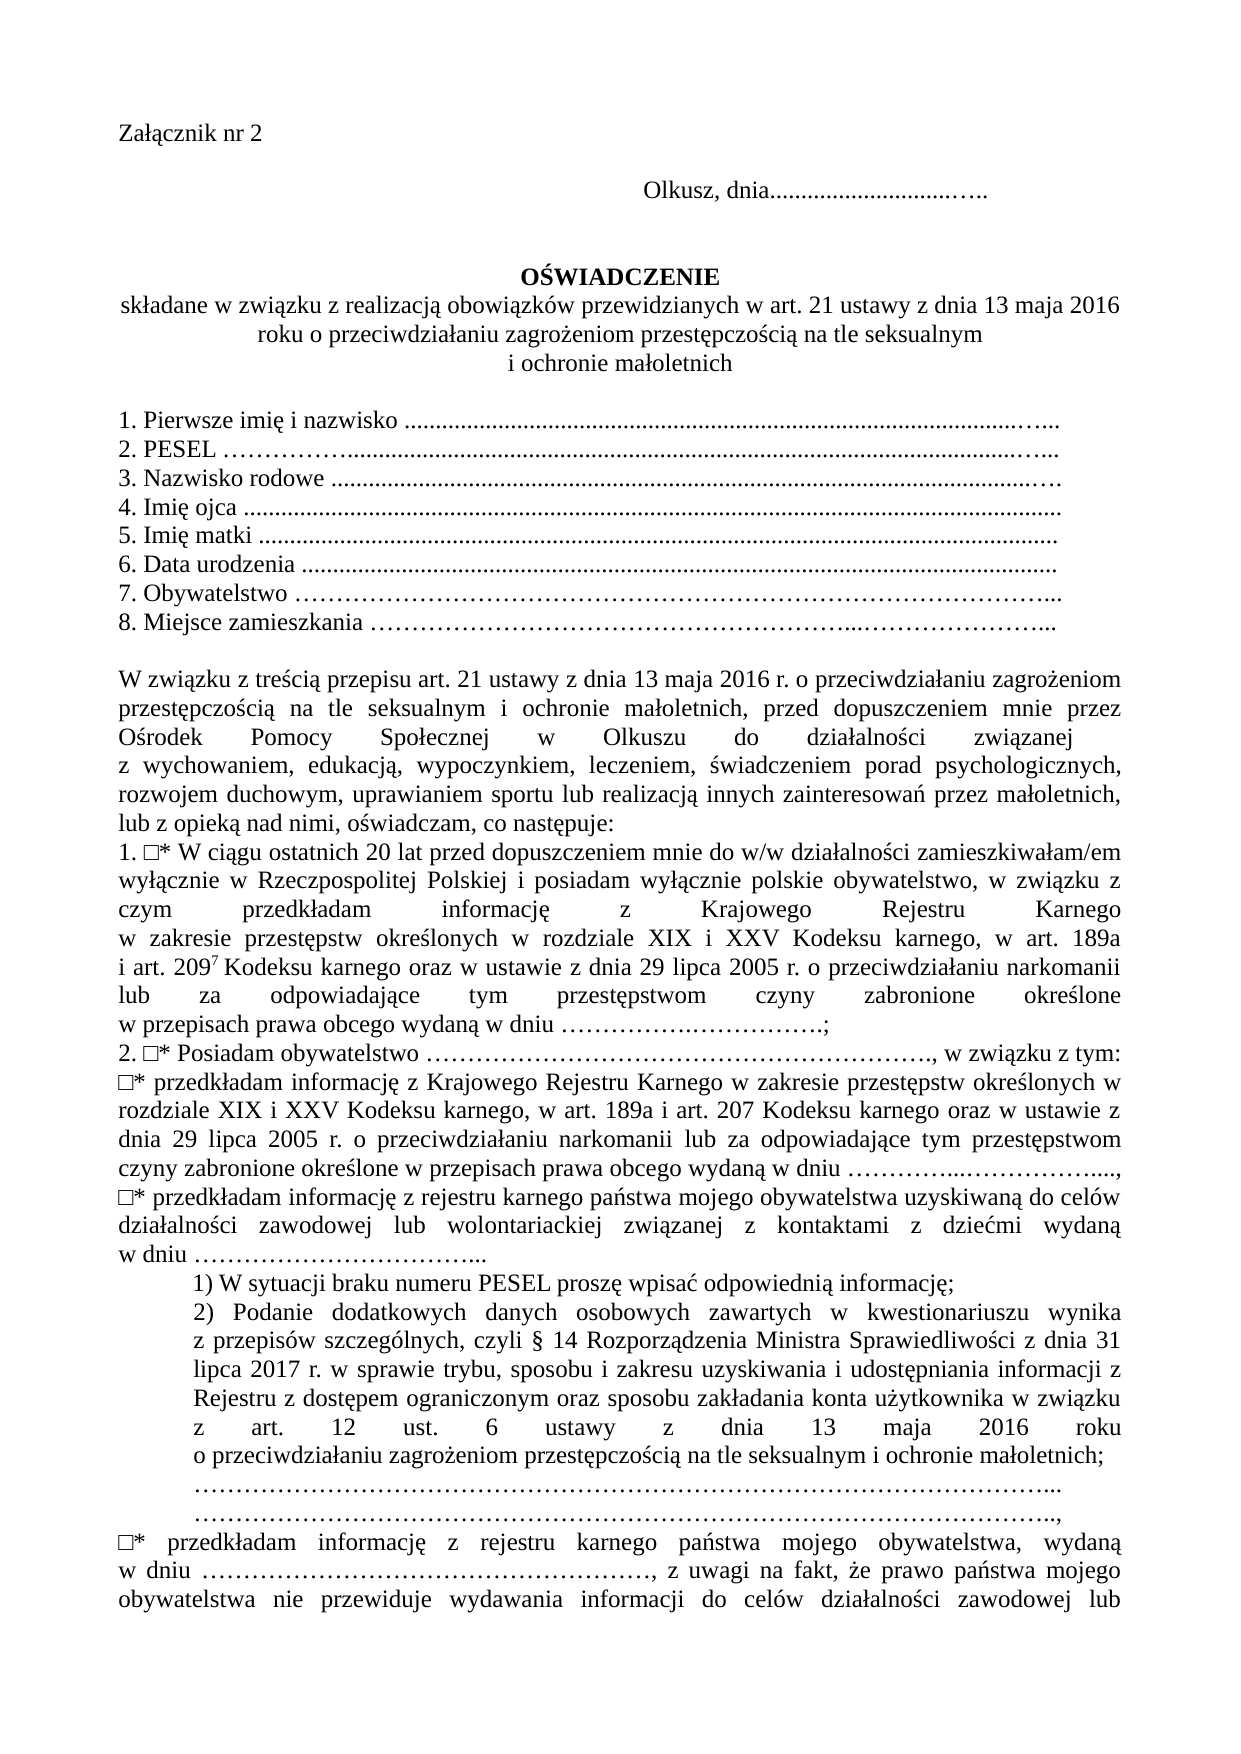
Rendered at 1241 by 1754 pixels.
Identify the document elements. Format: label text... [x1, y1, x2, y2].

text …………………………………………………………………………………………... [118, 1469, 1122, 1498]
text 1. Pierwsze imię i nazwisko ..................................................................................................…... [118, 406, 1122, 434]
text 1. □* W ciągu ostatnich 20 lat przed dopuszczeniem mnie do w/w działalności zamieszkiwałam/em wyłącznie w Rzeczpospolitej Polskiej i posiadam wyłącznie polskie obywatelstwo, w związku z czym przedkładam informację z Krajowego Rejestru Karnego w zakresie przestępstw określonych w rozdziale XIX i XXV Kodeksu karnego, w art. 189a i art. 2097 Kodeksu karnego oraz w ustawie z dnia 29 lipca 2005 r. o przeciwdziałaniu narkomanii lub za odpowiadające tym przestępstwom czyny zabronione określone w przepisach prawa obcego wydaną w dniu …………….…………….; [118, 837, 1122, 1038]
text 6. Data urodzenia ......................................................................................................................... [118, 549, 1122, 578]
text □* przedkładam informację z Krajowego Rejestru Karnego w zakresie przestępstw określonych w rozdziale XIX i XXV Kodeksu karnego, w art. 189a i art. 207 Kodeksu karnego oraz w ustawie z dnia 29 lipca 2005 r. o przeciwdziałaniu narkomanii lub za odpowiadające tym przestępstwom czyny zabronione określone w przepisach prawa obcego wydaną w dniu …………...……………...., [118, 1067, 1122, 1182]
text 4. Imię ojca ................................................................................................................................... [118, 492, 1122, 521]
text ………………………………………………………………………………………….., [118, 1498, 1122, 1527]
text Olkusz, dnia.............................….. [643, 176, 1122, 204]
text OŚWIADCZENIE [118, 262, 1122, 291]
text □* przedkładam informację z rejestru karnego państwa mojego obywatelstwa uzyskiwaną do celów działalności zawodowej lub wolontariackiej związanej z kontaktami z dziećmi wydaną w dniu ……………………………... [118, 1182, 1122, 1268]
text 3. Nazwisko rodowe ................................................................................................................…. [118, 463, 1122, 492]
text 2. □* Posiadam obywatelstwo ……………………………………………………., w związku z tym: [118, 1038, 1122, 1067]
text 5. Imię matki ................................................................................................................................ [118, 521, 1122, 549]
text 1) W sytuacji braku numeru PESEL proszę wpisać odpowiednią informację; [118, 1268, 1122, 1297]
text 2) Podanie dodatkowych danych osobowych zawartych w kwestionariuszu wynika z przepisów szczególnych, czyli § 14 Rozporządzenia Ministra Sprawiedliwości z dnia 31 lipca 2017 r. w sprawie trybu, sposobu i zakresu uzyskiwania i udostępniania informacji z Rejestru z dostępem ograniczonym oraz sposobu zakładania konta użytkownika w związku z art. 12 ust. 6 ustawy z dnia 13 maja 2016 roku o przeciwdziałaniu zagrożeniom przestępczością na tle seksualnym i ochronie małoletnich; [193, 1297, 1122, 1469]
text składane w związku z realizacją obowiązków przewidzianych w art. 21 ustawy z dnia 13 maja 2016 roku o przeciwdziałaniu zagrożeniom przestępczością na tle seksualnym i ochronie małoletnich [118, 291, 1122, 377]
text 2. PESEL ……………...........................................................................................................…... [118, 434, 1122, 463]
text 8. Miejsce zamieszkania …………………………………………………...…………………... [118, 607, 1122, 636]
text □* przedkładam informację z rejestru karnego państwa mojego obywatelstwa, wydaną w dniu ………………………………………………, z uwagi na fakt, że prawo państwa mojego obywatelstwa nie przewiduje wydawania informacji do celów działalności zawodowej lub [118, 1527, 1122, 1613]
text Załącznik nr 2 [118, 118, 1122, 147]
text 7. Obywatelstwo ………………………………………………………………………………... [118, 578, 1122, 607]
text W związku z treścią przepisu art. 21 ustawy z dnia 13 maja 2016 r. o przeciwdziałaniu zagrożeniom przestępczością na tle seksualnym i ochronie małoletnich, przed dopuszczeniem mnie przez Ośrodek Pomocy Społecznej w Olkuszu do działalności związanej z wychowaniem, edukacją, wypoczynkiem, leczeniem, świadczeniem porad psychologicznych, rozwojem duchowym, uprawianiem sportu lub realizacją innych zainteresowań przez małoletnich, lub z opieką nad nimi, oświadczam, co następuje: [118, 664, 1122, 837]
